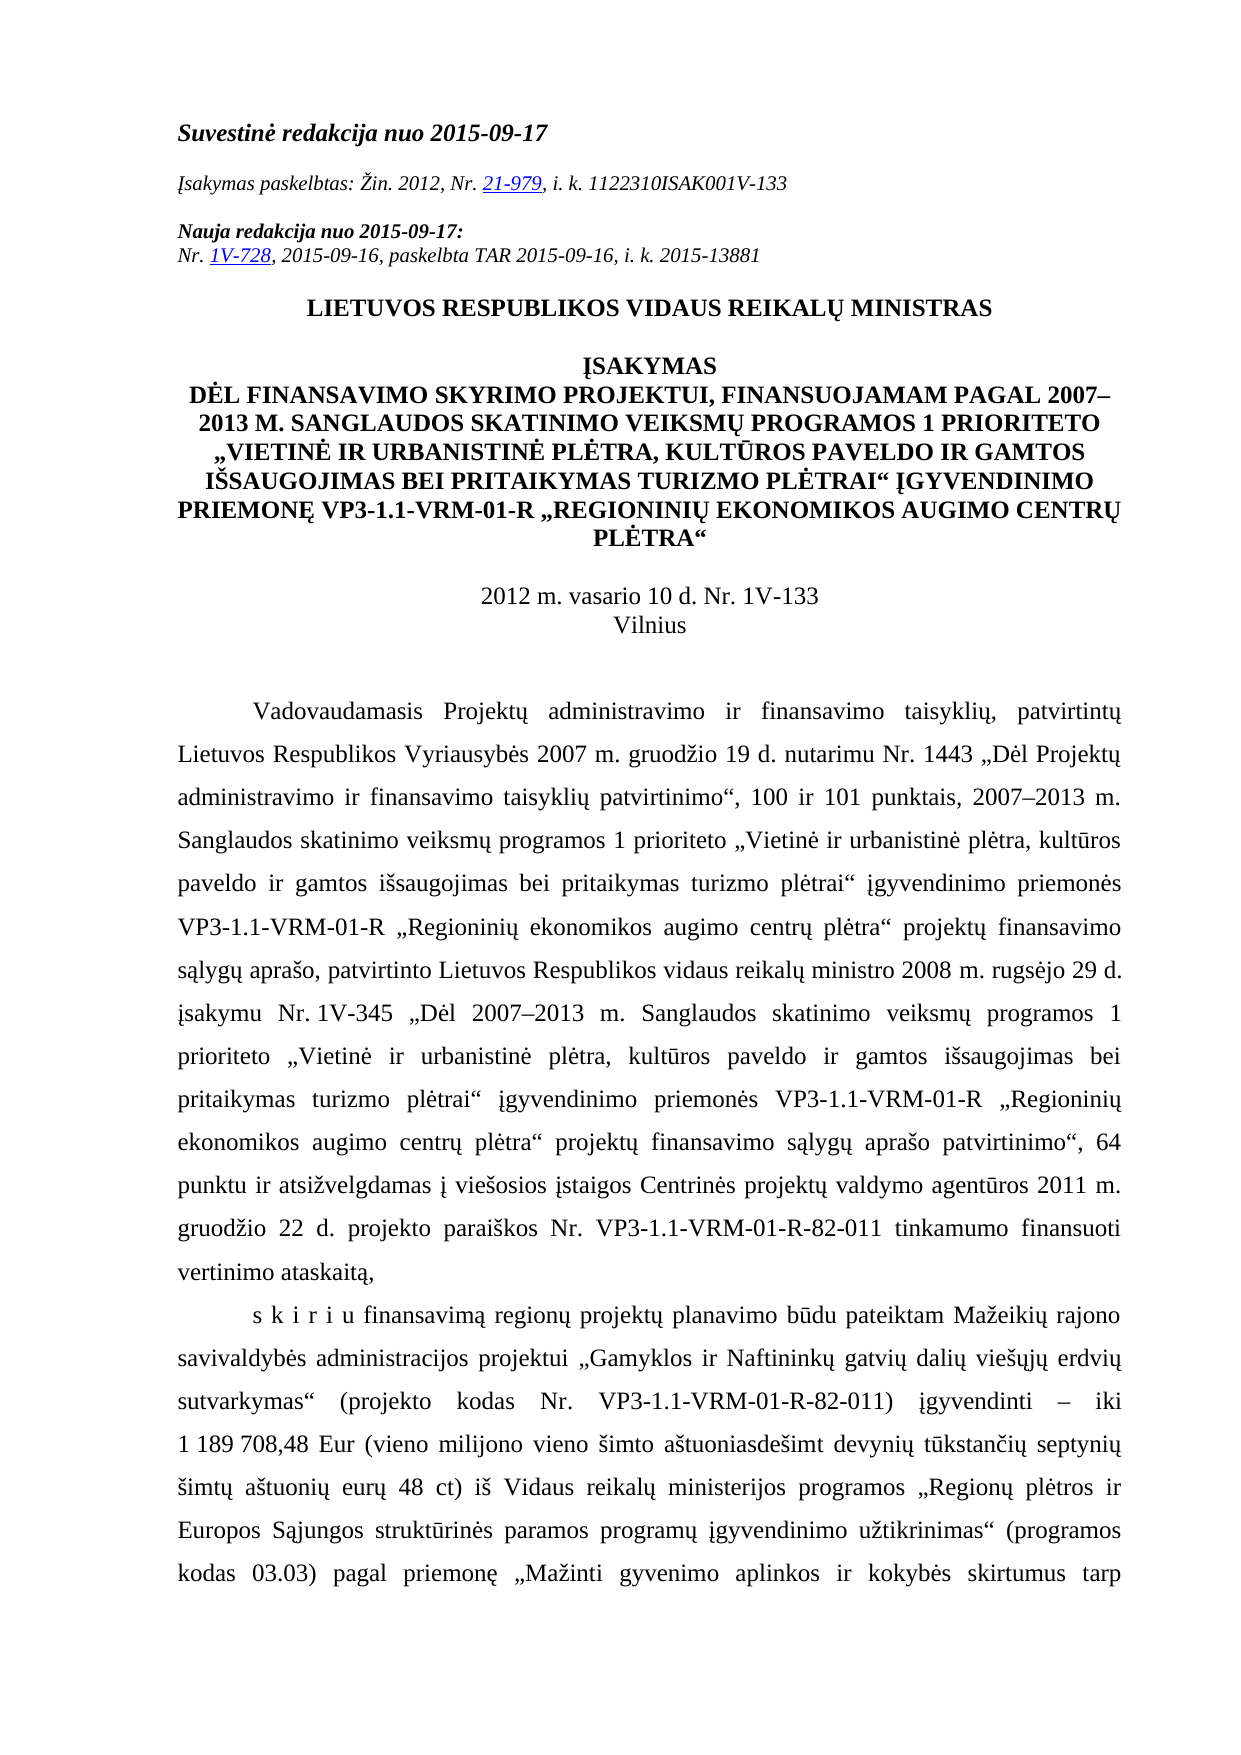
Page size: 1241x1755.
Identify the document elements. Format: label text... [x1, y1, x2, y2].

text Vilnius [177, 610, 1122, 638]
text LIETUVOS RESPUBLIKOS VIDAUS REIKALŲ MINISTRAS [177, 293, 1122, 322]
text s k i r i u finansavimą regionų projektų planavimo būdu pateiktam Mažeikių rajono savivaldybės administracijos projektui „Gamyklos ir Naftininkų gatvių dalių viešųjų erdvių sutvarkymas“ (projekto kodas Nr. VP3-1.1-VRM-01-R-82-011) įgyvendinti – iki 1 189 708,48 Eur (vieno milijono vieno šimto aštuoniasdešimt devynių tūkstančių septynių šimtų aštuonių eurų 48 ct) iš Vidaus reikalų ministerijos programos „Regionų plėtros ir Europos Sąjungos struktūrinės paramos programų įgyvendinimo užtikrinimas“ (programos kodas 03.03) pagal priemonę „Mažinti gyvenimo aplinkos ir kokybės skirtumus tarp [177, 1300, 1122, 1587]
text Vadovaudamasis Projektų administravimo ir finansavimo taisyklių, patvirtintų Lietuvos Respublikos Vyriausybės 2007 m. gruodžio 19 d. nutarimu Nr. 1443 „Dėl Projektų administravimo ir finansavimo taisyklių patvirtinimo“, 100 ir 101 punktais, 2007–2013 m. Sanglaudos skatinimo veiksmų programos 1 prioriteto „Vietinė ir urbanistinė plėtra, kultūros paveldo ir gamtos išsaugojimas bei pritaikymas turizmo plėtrai“ įgyvendinimo priemonės VP3-1.1-VRM-01-R „Regioninių ekonomikos augimo centrų plėtra“ projektų finansavimo sąlygų aprašo, patvirtinto Lietuvos Respublikos vidaus reikalų ministro 2008 m. rugsėjo 29 d. įsakymu Nr. 1V-345 „Dėl 2007–2013 m. Sanglaudos skatinimo veiksmų programos 1 prioriteto „Vietinė ir urbanistinė plėtra, kultūros paveldo ir gamtos išsaugojimas bei pritaikymas turizmo plėtrai“ įgyvendinimo priemonės VP3-1.1-VRM-01-R „Regioninių ekonomikos augimo centrų plėtra“ projektų finansavimo sąlygų aprašo patvirtinimo“, 64 punktu ir atsižvelgdamas į viešosios įstaigos Centrinės projektų valdymo agentūros 2011 m. gruodžio 22 d. projekto paraiškos Nr. VP3-1.1-VRM-01-R-82-011 tinkamumo finansuoti vertinimo ataskaitą, [177, 696, 1122, 1285]
text Nr. 1V-728, 2015-09-16, paskelbta TAR 2015-09-16, i. k. 2015-13881 [177, 243, 1122, 267]
text DĖL FINANSAVIMO SKYRIMO PROJEKTUI, FINANSUOJAMAM PAGAL 2007–2013 M. SANGLAUDOS SKATINIMO VEIKSMŲ PROGRAMOS 1 PRIORITETO „VIETINĖ IR URBANISTINĖ PLĖTRA, KULTŪROS PAVELDO IR GAMTOS IŠSAUGOJIMAS BEI PRITAIKYMAS TURIZMO PLĖTRAI“ ĮGYVENDINIMO PRIEMONĘ VP3-1.1-VRM-01-R „REGIONINIŲ EKONOMIKOS AUGIMO CENTRŲ PLĖTRA“ [177, 380, 1122, 552]
text 2012 m. vasario 10 d. Nr. 1V-133 [177, 581, 1122, 610]
text Suvestinė redakcija nuo 2015-09-17 [177, 118, 1122, 147]
text Įsakymas paskelbtas: Žin. 2012, Nr. 21-979, i. k. 1122310ISAK001V-133 [177, 171, 1122, 195]
text Nauja redakcija nuo 2015-09-17: [177, 219, 1122, 243]
text ĮSAKYMAS [177, 351, 1122, 380]
